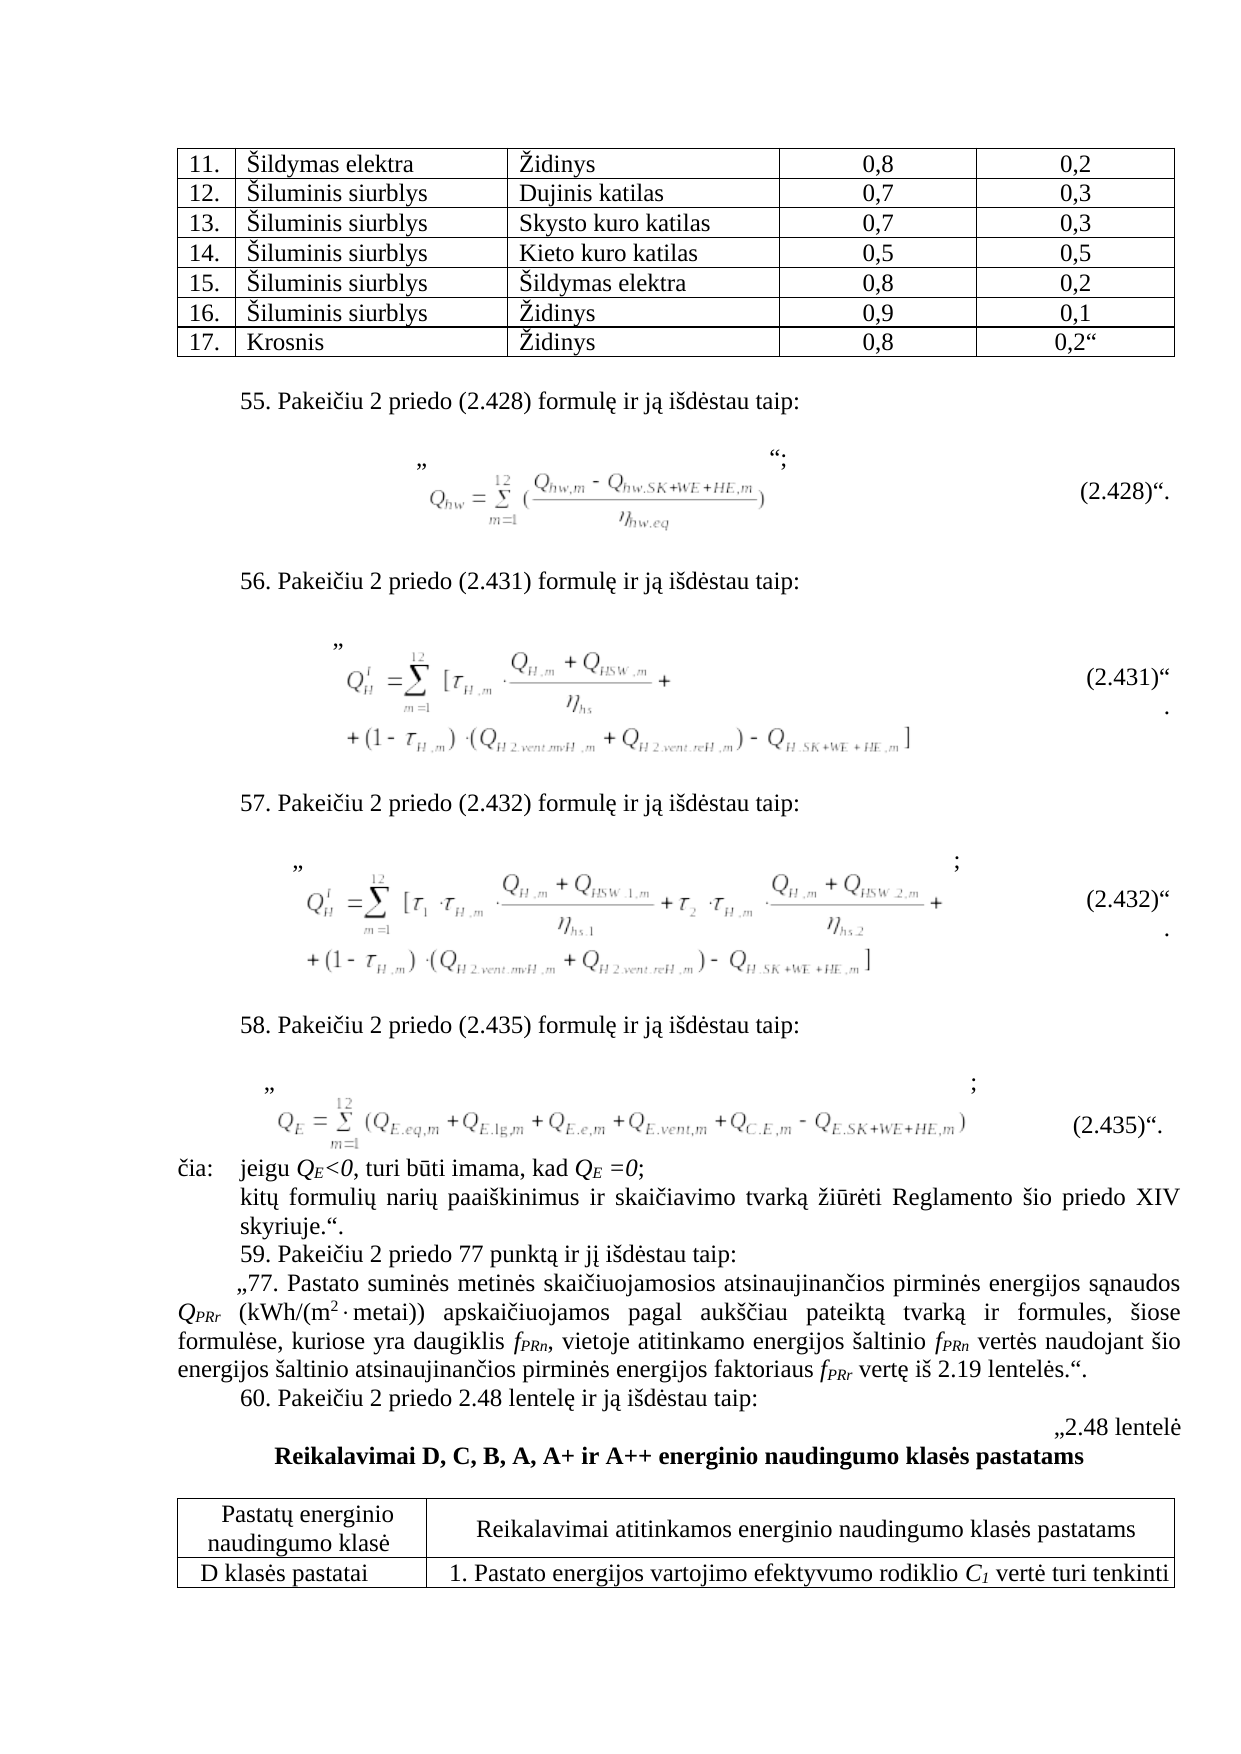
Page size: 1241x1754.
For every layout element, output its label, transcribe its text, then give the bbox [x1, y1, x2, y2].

table_cell 0,1 [977, 298, 1174, 326]
table_cell Šiluminis siurblys [236, 268, 507, 297]
table_cell Židinys [508, 328, 779, 356]
table_cell 0,8 [780, 149, 976, 177]
table_cell Židinys [508, 298, 779, 326]
table_header (2.431)“. [1075, 623, 1181, 759]
table_header Reikalavimai atitinkamos energinio naudingumo klasės pastatams [427, 1499, 1174, 1557]
table_header „“; [177, 444, 1026, 537]
table_header „; [177, 1068, 1063, 1153]
table_cell Šiluminis siurblys [236, 179, 507, 207]
text Reikalavimai D, C, B, A, A+ ir A++ energinio naudingumo klasės pastatams [177, 1441, 1181, 1469]
table_cell 0,8 [780, 328, 976, 356]
text kitų formulių narių paaiškinimus ir skaičiavimo tvarką žiūrėti Reglamento šio priedo XIV skyriuje.“. [240, 1182, 1181, 1239]
table_cell 0,3 [977, 208, 1174, 237]
table_header „ [177, 623, 1075, 759]
text 58. Pakeičiu 2 priedo (2.435) formulę ir ją išdėstau taip: [177, 1010, 1181, 1039]
table_cell 0,3 [977, 179, 1174, 207]
table_cell Skysto kuro katilas [508, 208, 779, 237]
table_cell 0,2“ [977, 328, 1174, 356]
table_header (2.435)“. [1064, 1068, 1174, 1153]
text 59. Pakeičiu 2 priedo 77 punktą ir jį išdėstau taip: [240, 1239, 1181, 1268]
text 60. Pakeičiu 2 priedo 2.48 lentelę ir ją išdėstau taip: [177, 1383, 1181, 1412]
table_header Pastatų energinio naudingumo klasė [178, 1499, 426, 1557]
table_cell Šildymas elektra [236, 149, 507, 177]
table_cell 0,5 [977, 238, 1174, 267]
table_cell 0,2 [977, 149, 1174, 177]
table_cell 14. [178, 238, 235, 267]
text 55. Pakeičiu 2 priedo (2.428) formulę ir ją išdėstau taip: [177, 386, 1181, 415]
table_cell 12. [178, 179, 235, 207]
table_cell 16. [178, 298, 235, 326]
table_cell 11. [178, 149, 235, 177]
table_header (2.432)“. [1075, 845, 1181, 981]
table_cell Šiluminis siurblys [236, 238, 507, 267]
table_cell 0,2 [977, 268, 1174, 297]
table_cell 17. [178, 328, 235, 356]
table_cell 0,7 [780, 208, 976, 237]
table_cell Krosnis [236, 328, 507, 356]
table_cell Židinys [508, 149, 779, 177]
table_cell Šildymas elektra [508, 268, 779, 297]
text „77. Pastato suminės metinės skaičiuojamosios atsinaujinančios pirminės energijos sąnaudos QPRr (kWh/(m2metai)) apskaičiuojamos pagal aukščiau pateiktą tvarką ir formules, šiose formulėse, kuriose yra daugiklis fPRn, vietoje atitinkamo energijos šaltinio fPRn vertės naudojant šio energijos šaltinio atsinaujinančios pirminės energijos faktoriaus fPRr vertę iš 2.19 lentelės.“. [177, 1268, 1181, 1383]
text 57. Pakeičiu 2 priedo (2.432) formulę ir ją išdėstau taip: [177, 788, 1181, 817]
table_cell Šiluminis siurblys [236, 298, 507, 326]
table_cell 0,8 [780, 268, 976, 297]
table_cell 0,5 [780, 238, 976, 267]
table_cell Šiluminis siurblys [236, 208, 507, 237]
table_cell Dujinis katilas [508, 179, 779, 207]
table_cell 15. [178, 268, 235, 297]
table_header „ ; [177, 845, 1075, 981]
table_cell D klasės pastatai [178, 1558, 426, 1587]
text „2.48 lentelė [177, 1412, 1181, 1441]
text 56. Pakeičiu 2 priedo (2.431) formulę ir ją išdėstau taip: [177, 566, 1181, 594]
table_cell 1. Pastato energijos vartojimo efektyvumo rodiklio C1 vertė turi tenkinti [427, 1558, 1174, 1587]
table_cell 13. [178, 208, 235, 237]
table_cell 0,9 [780, 298, 976, 326]
table_cell Kieto kuro katilas [508, 238, 779, 267]
table_header (2.428)“. [1026, 444, 1181, 537]
table_cell 0,7 [780, 179, 976, 207]
text čia: jeigu QE<0, turi būti imama, kad QE =0; [177, 1153, 1181, 1182]
